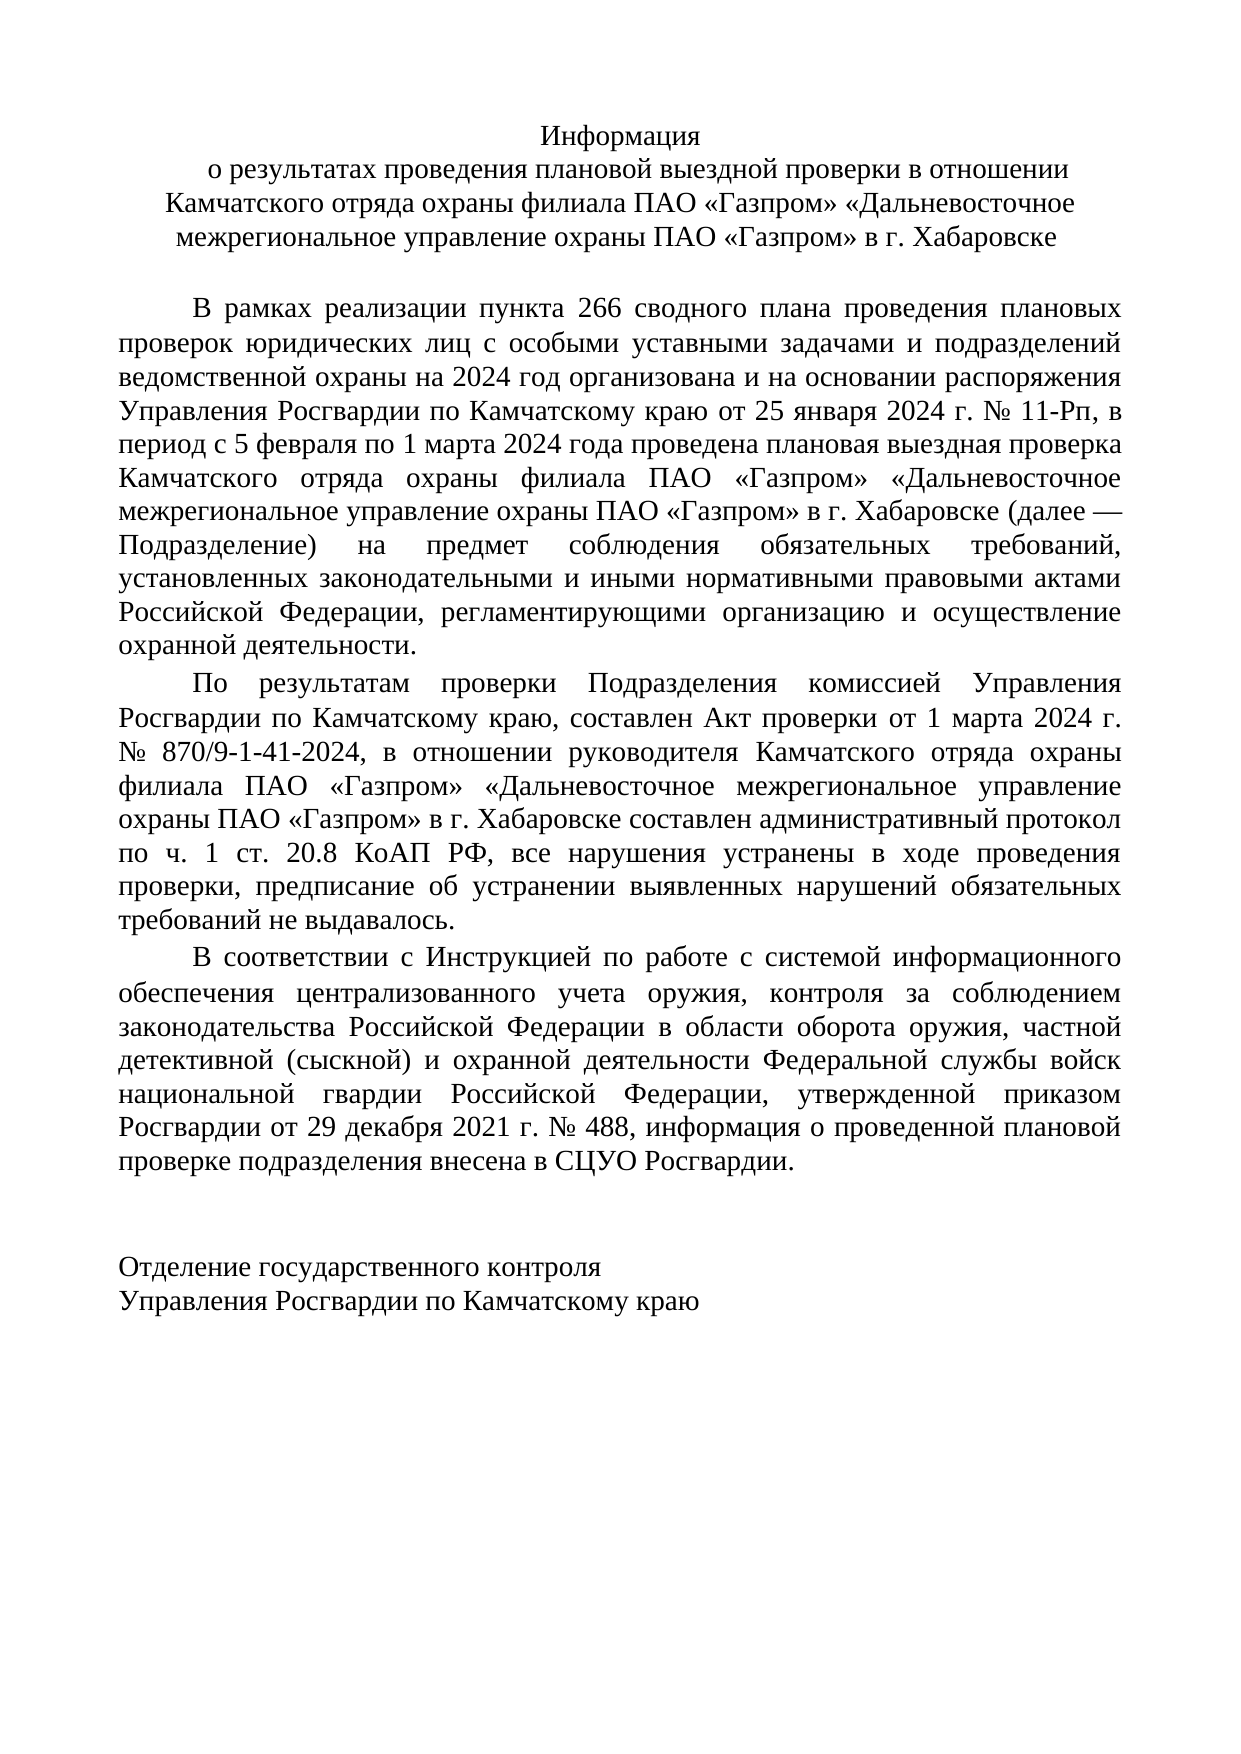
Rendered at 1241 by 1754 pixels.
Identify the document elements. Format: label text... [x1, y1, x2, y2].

text Управления Росгвардии по Камчатскому краю [118, 1283, 1122, 1317]
text о результатах проведения плановой выездной проверки в отношении Камчатского отряда охраны филиала ПАО «Газпром» «Дальневосточное межрегиональное управление охраны ПАО «Газпром» в г. Хабаровске [118, 152, 1122, 252]
text Информация [118, 118, 1122, 152]
text В рамках реализации пункта 266 сводного плана проведения плановых проверок юридических лиц с особыми уставными задачами и подразделений ведомственной охраны на 2024 год организована и на основании распоряжения Управления Росгвардии по Камчатскому краю от 25 января 2024 г. № 11-Рп, в период с 5 февраля по 1 марта 2024 года проведена плановая выездная проверка Камчатского отряда охраны филиала ПАО «Газпром» «Дальневосточное межрегиональное управление охраны ПАО «Газпром» в г. Хабаровске (далее — Подразделение) на предмет соблюдения обязательных требований, установленных законодательными и иными нормативными правовыми актами Российской Федерации, регламентирующими организацию и осуществление охранной деятельности. [118, 286, 1122, 661]
text Отделение государственного контроля [118, 1249, 1122, 1283]
text В соответствии с Инструкцией по работе с системой информационного обеспечения централизованного учета оружия, контроля за соблюдением законодательства Российской Федерации в области оборота оружия, частной детективной (сыскной) и охранной деятельности Федеральной службы войск национальной гвардии Российской Федерации, утвержденной приказом Росгвардии от 29 декабря 2021 г. № 488, информация о проведенной плановой проверке подразделения внесена в СЦУО Росгвардии. [118, 935, 1122, 1176]
text По результатам проверки Подразделения комиссией Управления Росгвардии по Камчатскому краю, составлен Акт проверки от 1 марта 2024 г. № 870/9-1-41-2024, в отношении руководителя Камчатского отряда охраны филиала ПАО «Газпром» «Дальневосточное межрегиональное управление охраны ПАО «Газпром» в г. Хабаровске составлен административный протокол по ч. 1 ст. 20.8 КоАП РФ, все нарушения устранены в ходе проведения проверки, предписание об устранении выявленных нарушений обязательных требований не выдавалось. [118, 661, 1122, 935]
